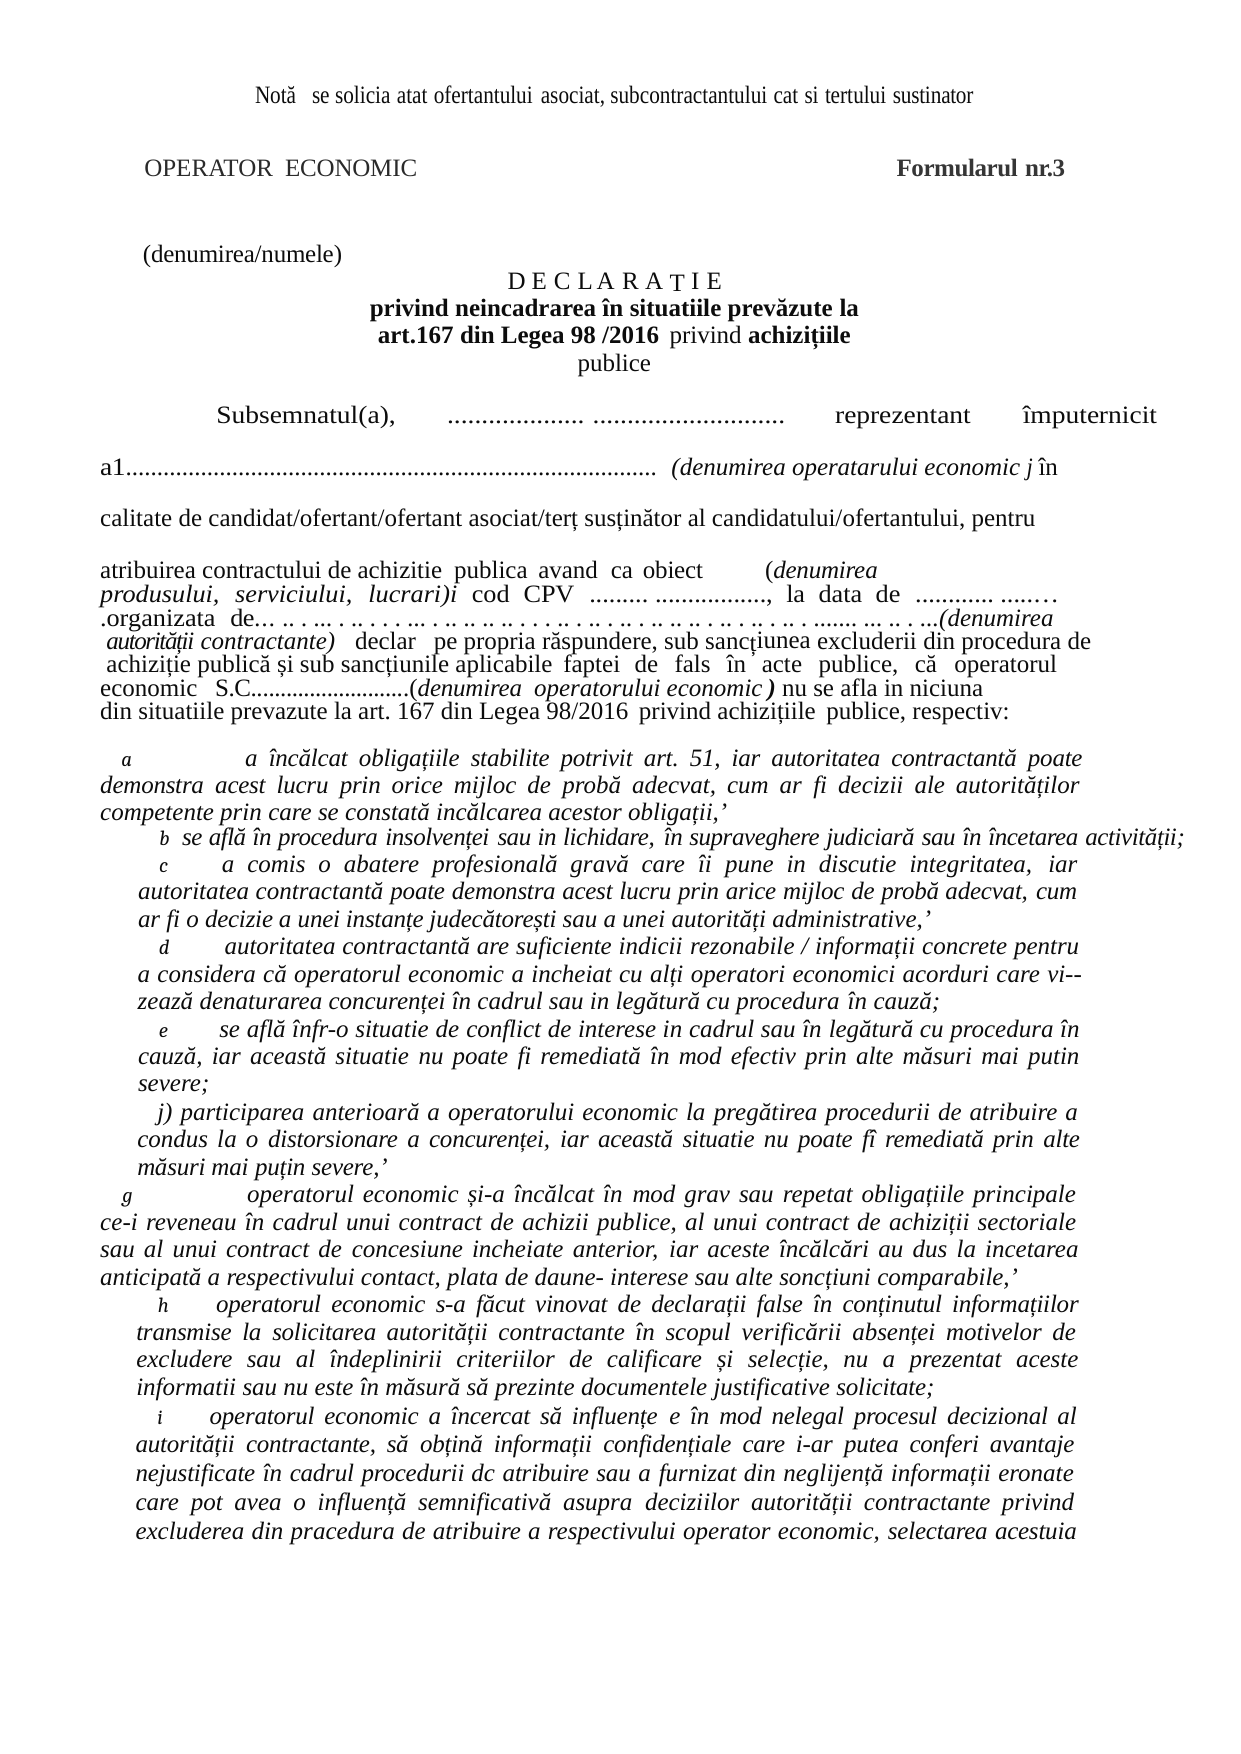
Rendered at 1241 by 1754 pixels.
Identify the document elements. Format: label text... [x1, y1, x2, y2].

text OPERATOR ECONOMIC Formularul nr.3 [144, 153, 1215, 182]
text economic S.C...........................(denumirea operatorului economic ) nu se afla in niciuna [100, 677, 1215, 701]
text .organizata de... .. . ... . .. . . . ... . .. .. .. .. . . . .. . .. . .. . .. .. .. . .. . .. . .. . ....... ... .. . ...(denumirea [100, 607, 1215, 631]
text achiziție publică și sub sancțiunile aplicabile faptei de fals în acte publice, că operatorul [100, 654, 1215, 677]
text Notă se solicia atat ofertantului asociat, subcontractantului cat si tertului sustinator [255, 80, 1215, 109]
list operatorul economic a încercat să influențe e în mod nelegal procesul decizional al autorității contractante, să obțină informații confidențiale care i-ar putea conferi avantaje nejustificate în cadrul procedurii dc atribuire sau a furnizat din neglijență informații eronate care pot avea o influență semnificativă asupra deciziilor autorității contractante privind excluderea din pracedura de atribuire a respectivului operator economic, selectarea acestuia [135, 1401, 1077, 1544]
text autorității contractante) declar pe propria răspundere, sub sancțiunea excluderii din procedura de [100, 631, 1215, 654]
text atribuirea contractului de achizitie publica avand ca obiect (denumirea [100, 555, 1215, 584]
text Subsemnatul(a), .................... ............................ reprezentant împuternicit [216, 400, 1215, 429]
text calitate de candidat/ofertant/ofertant asociat/terț susținător al candidatului/ofertantului, pentru [100, 503, 1215, 532]
list operatorul economic s-a făcut vinovat de declarații false în conținutul informațiilor transmise la solicitarea autorității contractante în scopul verificării absenței motivelor de excludere sau al îndeplinirii criteriilor de calificare și selecție, nu a prezentat aceste informatii sau nu este în măsură să prezinte documentele justificative solicitate; [136, 1290, 1078, 1401]
list se află înfr-o situatie de conflict de interese in cadrul sau în legătură cu procedura în cauză, iar această situatie nu poate fi remediată în mod efectiv prin alte măsuri mai putin severe; [138, 1015, 1080, 1097]
list a încălcat obligațiile stabilite potrivit art. 51, iar autoritatea contractantă poate demonstra acest lucru prin orice mijloc de probă adecvat, cum ar fi decizii ale autorităților competente prin care se constată incălcarea acestor obligații,’ [100, 744, 1083, 826]
text privind neincadrarea în situatiile prevăzute la art.167 din Legea 98 /2016 privind achizițiile publice [341, 294, 887, 377]
list autoritatea contractantă are suficiente indicii rezonabile / informații concrete pentru a considera că operatorul economic a incheiat cu alți operatori economici acorduri care vi--zează denaturarea concurenței în cadrul sau in legătură cu procedura în cauză; [137, 933, 1082, 1015]
list se află în procedura insolvenței sau in lichidare, în supraveghere judiciară sau în încetarea activității; [159, 826, 1215, 850]
text produsului, serviciului, lucrari)i cod CPV ......... ................., la data de ............ .....… [100, 584, 1215, 607]
text din situatiile prevazute la art. 167 din Legea 98/2016 privind achizițiile publice, respectiv: [100, 701, 1215, 724]
text D E C L A R A T I E [100, 269, 1130, 294]
list a comis o abatere profesională gravă care îi pune in discutie integritatea, iar autoritatea contractantă poate demonstra acest lucru prin arice mijloc de probă adecvat, cum ar fi o decizie a unei instanțe judecătorești sau a unei autorități administrative,’ [138, 850, 1080, 933]
text (denumirea/numele) [143, 239, 1215, 268]
list operatorul economic și-a încălcat în mod grav sau repetat obligațiile principale ce-i reveneau în cadrul unui contract de achizii publice, al unui contract de achiziții sectoriale sau al unui contract de concesiune incheiate anterior, iar aceste încălcări au dus la incetarea anticipată a respectivului contact, plata de daune- interese sau alte soncțiuni comparabile,’ [100, 1181, 1079, 1290]
text a1..................................................................................... (denumirea operatarului economic j în [100, 452, 1215, 480]
text j) participarea anterioară a operatorului economic la pregătirea procedurii de atribuire a condus la o distorsionare a concurenței, iar această situatie nu poate fî remediată prin alte măsuri mai puțin severe,’ [137, 1098, 1081, 1181]
